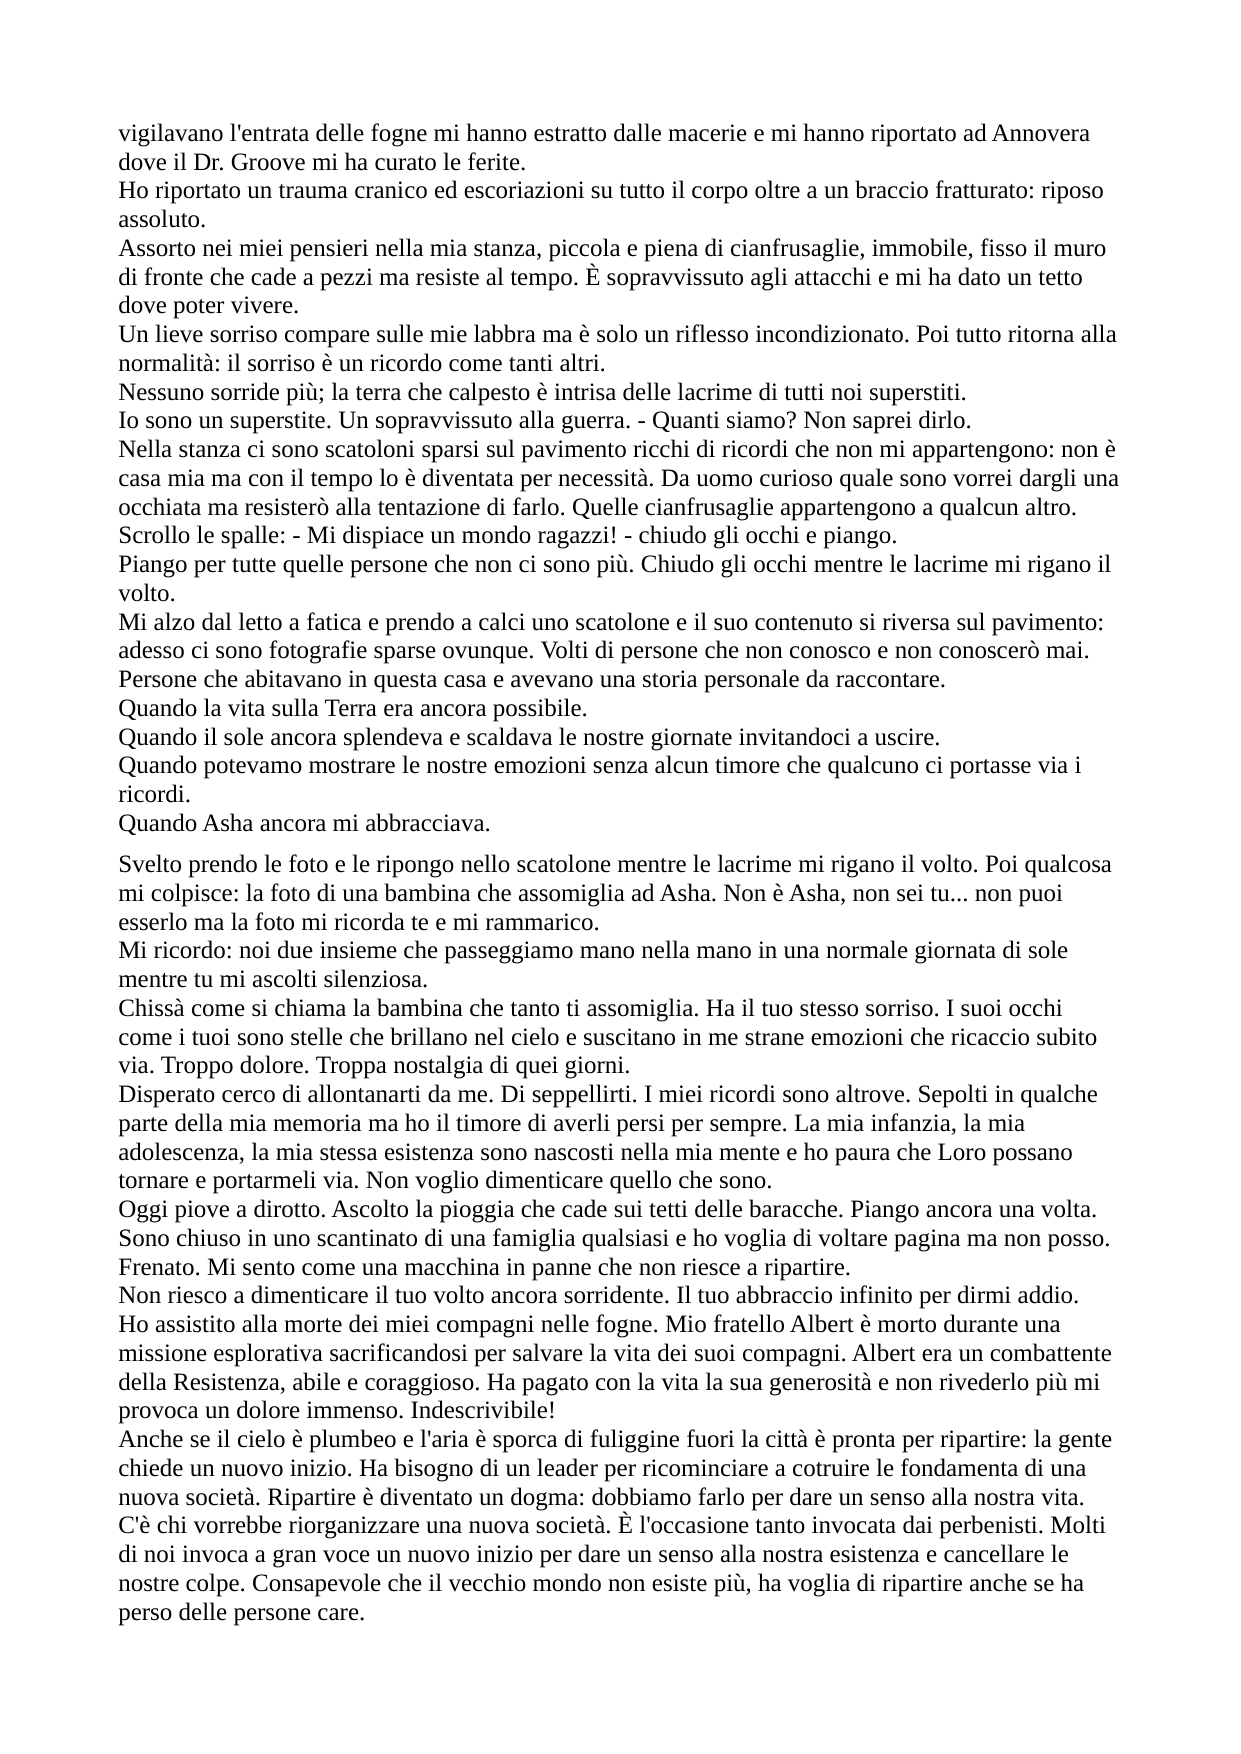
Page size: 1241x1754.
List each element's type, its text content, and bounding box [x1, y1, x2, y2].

text vigilavano l'entrata delle fogne mi hanno estratto dalle macerie e mi hanno riportato ad Annovera dove il Dr. Groove mi ha curato le ferite. Ho riportato un trauma cranico ed escoriazioni su tutto il corpo oltre a un braccio fratturato: riposo assoluto. Assorto nei miei pensieri nella mia stanza, piccola e piena di cianfrusaglie, immobile, fisso il muro di fronte che cade a pezzi ma resiste al tempo. È sopravvissuto agli attacchi e mi ha dato un tetto dove poter vivere. Un lieve sorriso compare sulle mie labbra ma è solo un riflesso incondizionato. Poi tutto ritorna alla normalità: il sorriso è un ricordo come tanti altri. Nessuno sorride più; la terra che calpesto è intrisa delle lacrime di tutti noi superstiti. Io sono un superstite. Un sopravvissuto alla guerra. - Quanti siamo? Non saprei dirlo. Nella stanza ci sono scatoloni sparsi sul pavimento ricchi di ricordi che non mi appartengono: non è casa mia ma con il tempo lo è diventata per necessità. Da uomo curioso quale sono vorrei dargli una occhiata ma resisterò alla tentazione di farlo. Quelle cianfrusaglie appartengono a qualcun altro. Scrollo le spalle: - Mi dispiace un mondo ragazzi! - chiudo gli occhi e piango. Piango per tutte quelle persone che non ci sono più. Chiudo gli occhi mentre le lacrime mi rigano il volto. Mi alzo dal letto a fatica e prendo a calci uno scatolone e il suo contenuto si riversa sul pavimento: adesso ci sono fotografie sparse ovunque. Volti di persone che non conosco e non conoscerò mai. Persone che abitavano in questa casa e avevano una storia personale da raccontare. Quando la vita sulla Terra era ancora possibile. Quando il sole ancora splendeva e scaldava le nostre giornate invitandoci a uscire. Quando potevamo mostrare le nostre emozioni senza alcun timore che qualcuno ci portasse via i ricordi. Quando Asha ancora mi abbracciava. [118, 118, 1122, 837]
text Svelto prendo le foto e le ripongo nello scatolone mentre le lacrime mi rigano il volto. Poi qualcosa mi colpisce: la foto di una bambina che assomiglia ad Asha. Non è Asha, non sei tu... non puoi esserlo ma la foto mi ricorda te e mi rammarico. Mi ricordo: noi due insieme che passeggiamo mano nella mano in una normale giornata di sole mentre tu mi ascolti silenziosa. Chissà come si chiama la bambina che tanto ti assomiglia. Ha il tuo stesso sorriso. I suoi occhi come i tuoi sono stelle che brillano nel cielo e suscitano in me strane emozioni che ricaccio subito via. Troppo dolore. Troppa nostalgia di quei giorni. Disperato cerco di allontanarti da me. Di seppellirti. I miei ricordi sono altrove. Sepolti in qualche parte della mia memoria ma ho il timore di averli persi per sempre. La mia infanzia, la mia adolescenza, la mia stessa esistenza sono nascosti nella mia mente e ho paura che Loro possano tornare e portarmeli via. Non voglio dimenticare quello che sono. Oggi piove a dirotto. Ascolto la pioggia che cade sui tetti delle baracche. Piango ancora una volta. Sono chiuso in uno scantinato di una famiglia qualsiasi e ho voglia di voltare pagina ma non posso. Frenato. Mi sento come una macchina in panne che non riesce a ripartire. Non riesco a dimenticare il tuo volto ancora sorridente. Il tuo abbraccio infinito per dirmi addio. Ho assistito alla morte dei miei compagni nelle fogne. Mio fratello Albert è morto durante una missione esplorativa sacrificandosi per salvare la vita dei suoi compagni. Albert era un combattente della Resistenza, abile e coraggioso. Ha pagato con la vita la sua generosità e non rivederlo più mi provoca un dolore immenso. Indescrivibile! Anche se il cielo è plumbeo e l'aria è sporca di fuliggine fuori la città è pronta per ripartire: la gente chiede un nuovo inizio. Ha bisogno di un leader per ricominciare a cotruire le fondamenta di una nuova società. Ripartire è diventato un dogma: dobbiamo farlo per dare un senso alla nostra vita. C'è chi vorrebbe riorganizzare una nuova società. È l'occasione tanto invocata dai perbenisti. Molti di noi invoca a gran voce un nuovo inizio per dare un senso alla nostra esistenza e cancellare le nostre colpe. Consapevole che il vecchio mondo non esiste più, ha voglia di ripartire anche se ha perso delle persone care. [118, 849, 1122, 1626]
